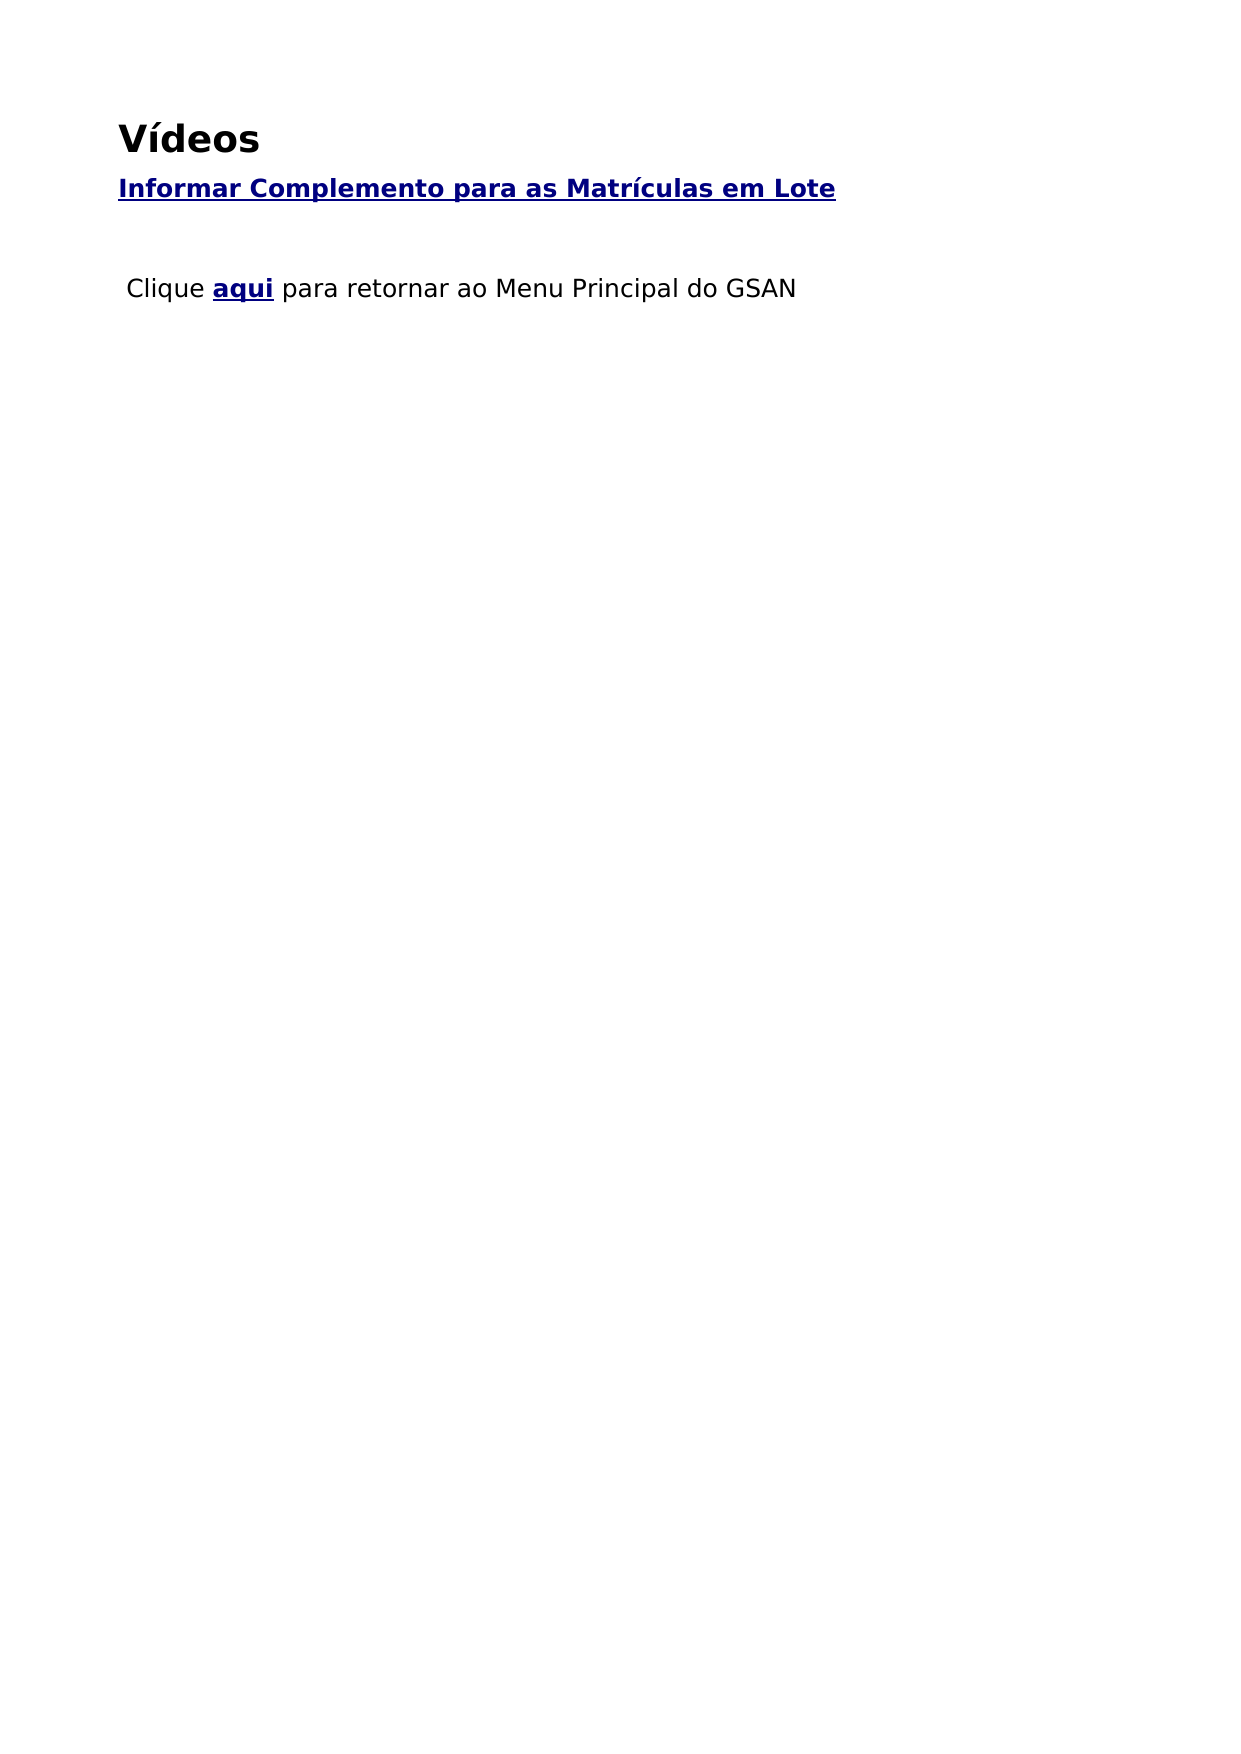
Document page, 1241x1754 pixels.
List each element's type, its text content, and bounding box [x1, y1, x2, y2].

text Clique aqui para retornar ao Menu Principal do GSAN [118, 216, 1122, 303]
subtitle Vídeos [118, 118, 1122, 162]
text Informar Complemento para as Matrículas em Lote [118, 174, 1122, 203]
